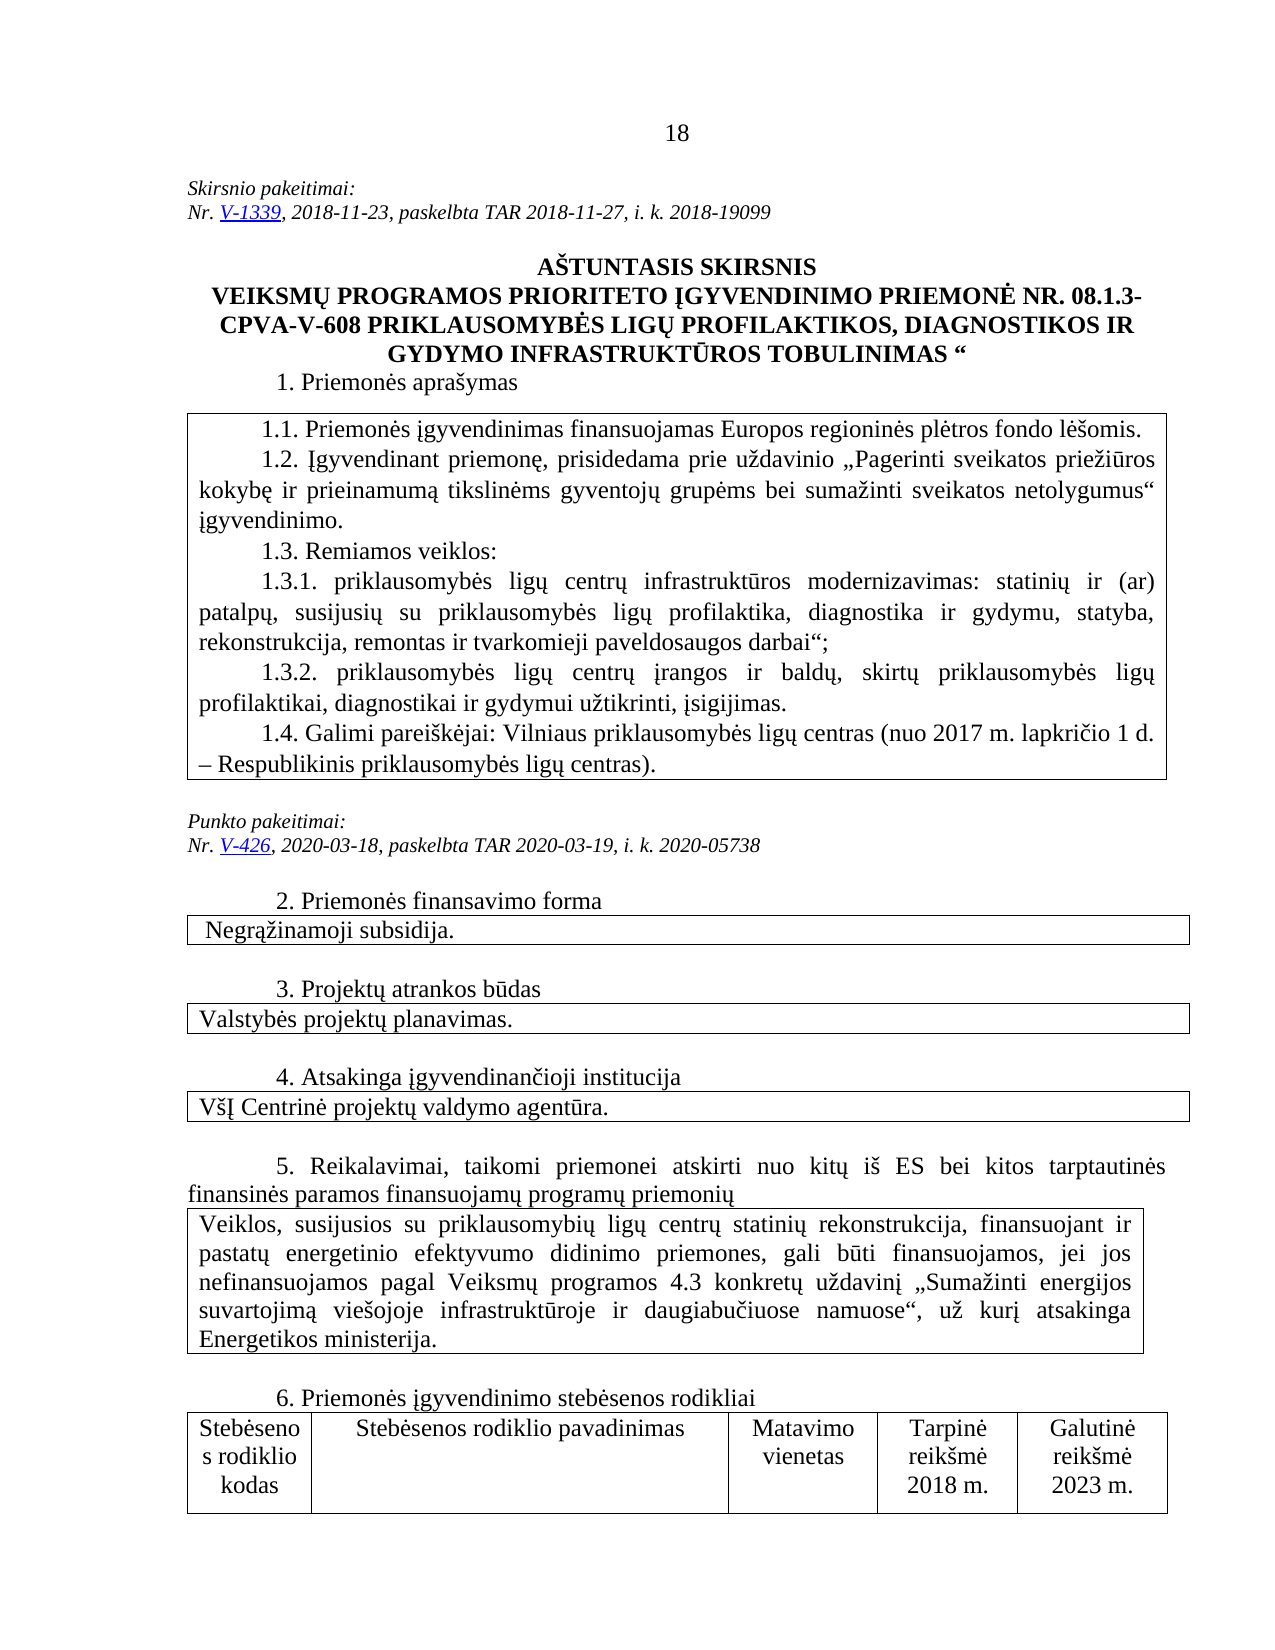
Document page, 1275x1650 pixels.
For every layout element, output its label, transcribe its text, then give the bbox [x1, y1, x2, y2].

table_header Stebėsenos rodiklio pavadinimas [312, 1413, 728, 1513]
table_header Stebėsenos rodiklio kodas [188, 1413, 311, 1513]
table_header Matavimo vienetas [729, 1413, 877, 1513]
text 6. Priemonės įgyvendinimo stebėsenos rodikliai [187, 1383, 1167, 1412]
table_header VšĮ Centrinė projektų valdymo agentūra. [188, 1092, 1189, 1121]
table_header Galutinė reikšmė 2023 m. [1018, 1413, 1167, 1513]
text Nr. V-1339, 2018-11-23, paskelbta TAR 2018-11-27, i. k. 2018-19099 [187, 200, 1167, 224]
table_header Negrąžinamoji subsidija. [188, 916, 1189, 944]
text AŠTUNTASIS SKIRSNIS [187, 252, 1167, 281]
text Nr. V-426, 2020-03-18, paskelbta TAR 2020-03-19, i. k. 2020-05738 [187, 833, 1167, 857]
table_header Tarpinė reikšmė 2018 m. [878, 1413, 1017, 1513]
table_header Valstybės projektų planavimas. [188, 1004, 1189, 1033]
table_header 1.1. Priemonės įgyvendinimas finansuojamas Europos regioninės plėtros fondo lėšomis. 1.2. Įgyvendinant priemonę, prisidedama prie uždavinio „Pagerinti sveikatos priežiūros kokybę ir prieinamumą tikslinėms gyventojų grupėms bei sumažinti sveikatos netolygumus“ įgyvendinimo. 1.3. Remiamos veiklos: 1.3.1. priklausomybės ligų centrų infrastruktūros modernizavimas: statinių ir (ar) patalpų, susijusių su priklausomybės ligų profilaktika, diagnostika ir gydymu, statyba, rekonstrukcija, remontas ir tvarkomieji paveldosaugos darbai“; 1.3.2. priklausomybės ligų centrų įrangos ir baldų, skirtų priklausomybės ligų profilaktikai, diagnostikai ir gydymui užtikrinti, įsigijimas. 1.4. Galimi pareiškėjai: Vilniaus priklausomybės ligų centras (nuo 2017 m. lapkričio 1 d. – Respublikinis priklausomybės ligų centras). [188, 414, 1166, 779]
text 4. Atsakinga įgyvendinančioji institucija [187, 1062, 1167, 1091]
text 5. Reikalavimai, taikomi priemonei atskirti nuo kitų iš ES bei kitos tarptautinės finansinės paramos finansuojamų programų priemonių [187, 1151, 1167, 1208]
text 3. Projektų atrankos būdas [187, 974, 1167, 1003]
text 2. Priemonės finansavimo forma [187, 886, 1167, 914]
text Skirsnio pakeitimai: [187, 176, 1167, 200]
text Punkto pakeitimai: [187, 809, 1167, 833]
table_header Veiklos, susijusios su priklausomybių ligų centrų statinių rekonstrukcija, finansuojant ir pastatų energetinio efektyvumo didinimo priemones, gali būti finansuojamos, jei jos nefinansuojamos pagal Veiksmų programos 4.3 konkretų uždavinį „Sumažinti energijos suvartojimą viešojoje infrastruktūroje ir daugiabučiuose namuose“, už kurį atsakinga Energetikos ministerija. [188, 1209, 1143, 1353]
text VEIKSMŲ PROGRAMOS PRIORITETO ĮGYVENDINIMO PRIEMONĖ NR. 08.1.3-CPVA-V-608 PRIKLAUSOMYBĖS LIGŲ PROFILAKTIKOS, DIAGNOSTIKOS IR GYDYMO INFRASTRUKTŪROS TOBULINIMAS “ [187, 281, 1167, 367]
text 1. Priemonės aprašymas [276, 367, 1167, 396]
